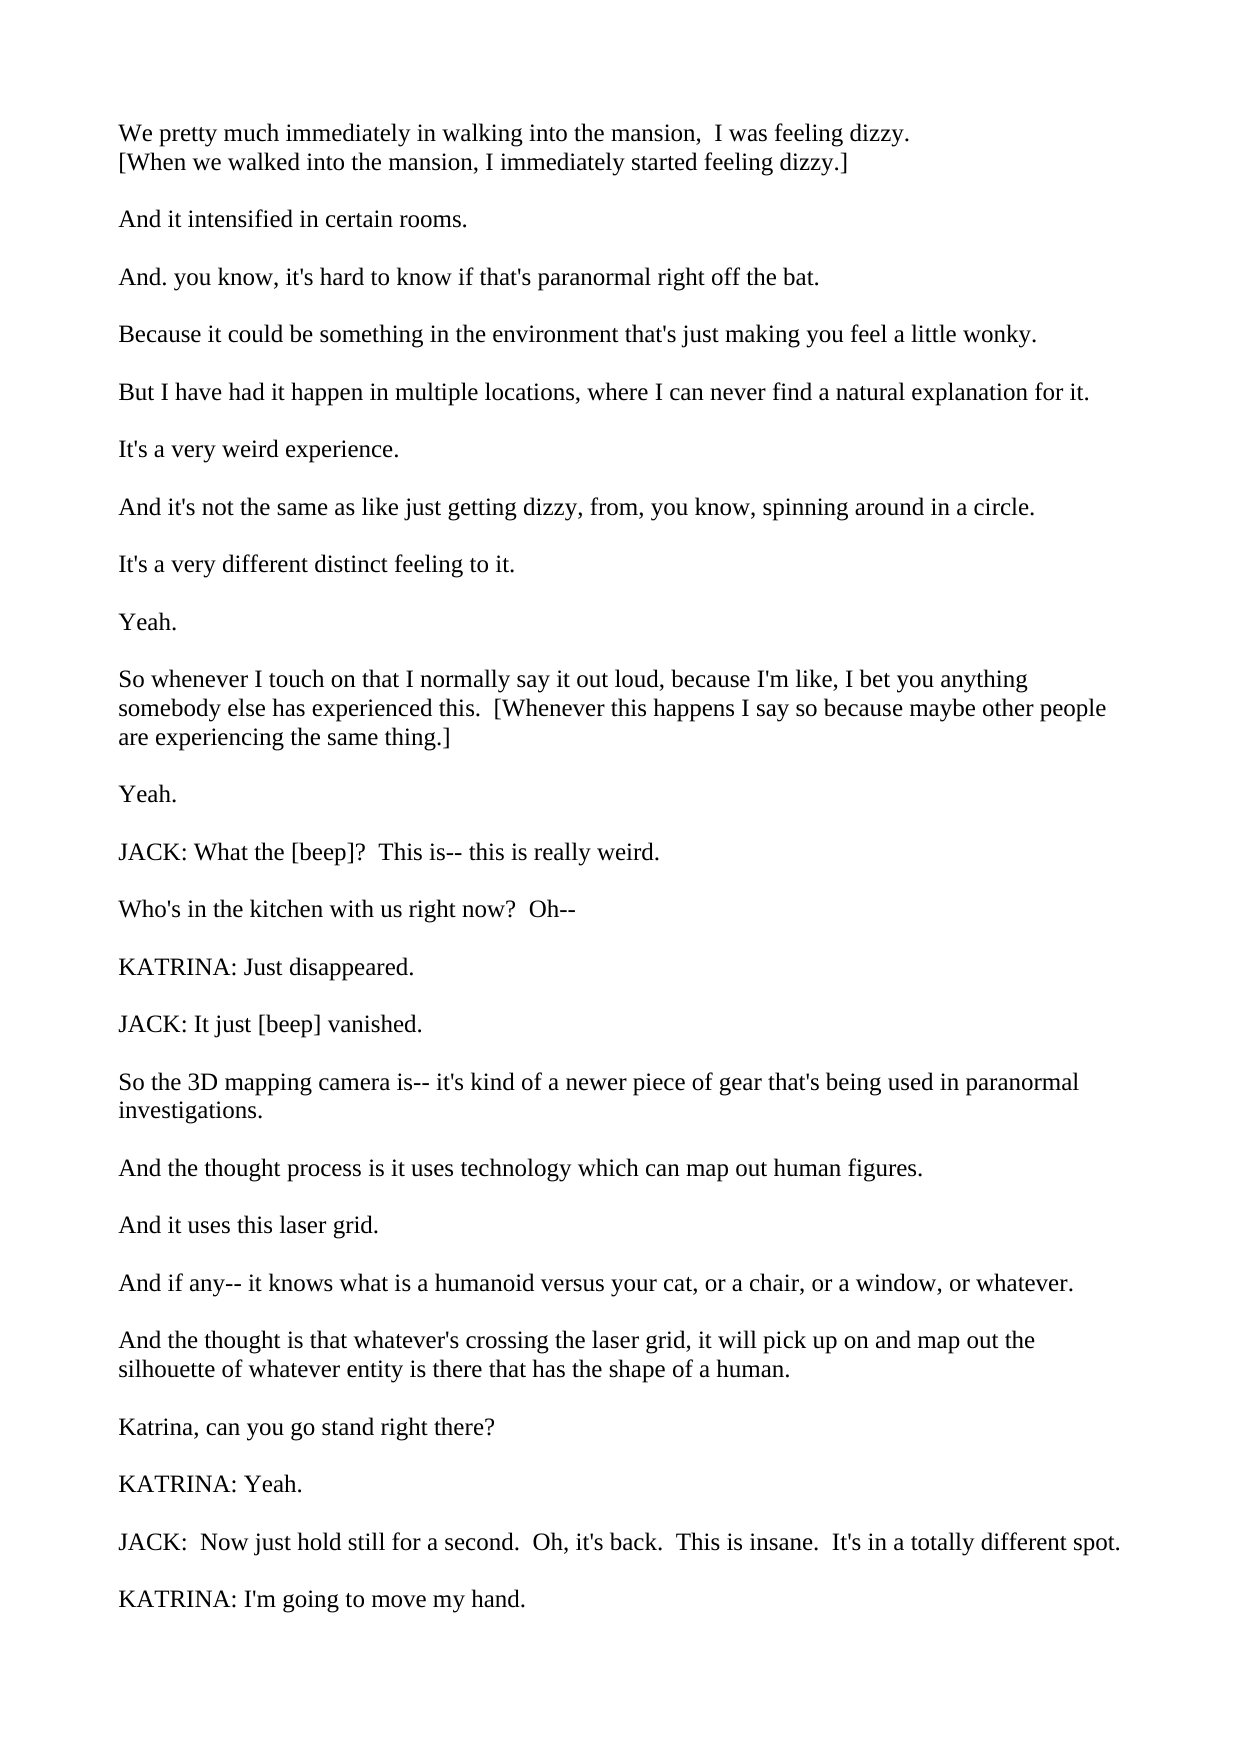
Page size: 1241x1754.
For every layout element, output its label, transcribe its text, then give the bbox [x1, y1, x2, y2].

text And if any-- it knows what is a humanoid versus your cat, or a chair, or a window, or whatever. [118, 1268, 1122, 1297]
text JACK: Now just hold still for a second. Oh, it's back. This is insane. It's in a totally different spot. [118, 1527, 1122, 1556]
text Katrina, can you go stand right there? [118, 1412, 1122, 1441]
text Who's in the kitchen with us right now? Oh-- [118, 894, 1122, 923]
text KATRINA: I'm going to move my hand. [118, 1584, 1122, 1613]
text And the thought process is it uses technology which can map out human figures. [118, 1153, 1122, 1182]
text We pretty much immediately in walking into the mansion, I was feeling dizzy. [118, 118, 1122, 147]
text And it intensified in certain rooms. [118, 204, 1122, 233]
text JACK: It just [beep] vanished. [118, 1009, 1122, 1038]
text It's a very different distinct feeling to it. [118, 549, 1122, 578]
text So whenever I touch on that I normally say it out loud, because I'm like, I bet you anything somebody else has experienced this. [Whenever this happens I say so because maybe other people are experiencing the same thing.] [118, 664, 1122, 751]
text JACK: What the [beep]? This is-- this is really weird. [118, 837, 1122, 866]
text KATRINA: Just disappeared. [118, 952, 1122, 981]
text But I have had it happen in multiple locations, where I can never find a natural explanation for it. [118, 377, 1122, 406]
text Because it could be something in the environment that's just making you feel a little wonky. [118, 319, 1122, 348]
text So the 3D mapping camera is-- it's kind of a newer piece of gear that's being used in paranormal investigations. [118, 1067, 1122, 1124]
text It's a very weird experience. [118, 434, 1122, 463]
text And it's not the same as like just getting dizzy, from, you know, spinning around in a circle. [118, 492, 1122, 521]
text Yeah. [118, 607, 1122, 636]
text And it uses this laser grid. [118, 1211, 1122, 1239]
text And. you know, it's hard to know if that's paranormal right off the bat. [118, 262, 1122, 291]
text Yeah. [118, 779, 1122, 808]
text And the thought is that whatever's crossing the laser grid, it will pick up on and map out the silhouette of whatever entity is there that has the shape of a human. [118, 1326, 1122, 1383]
text [When we walked into the mansion, I immediately started feeling dizzy.] [118, 147, 1122, 176]
text KATRINA: Yeah. [118, 1469, 1122, 1498]
